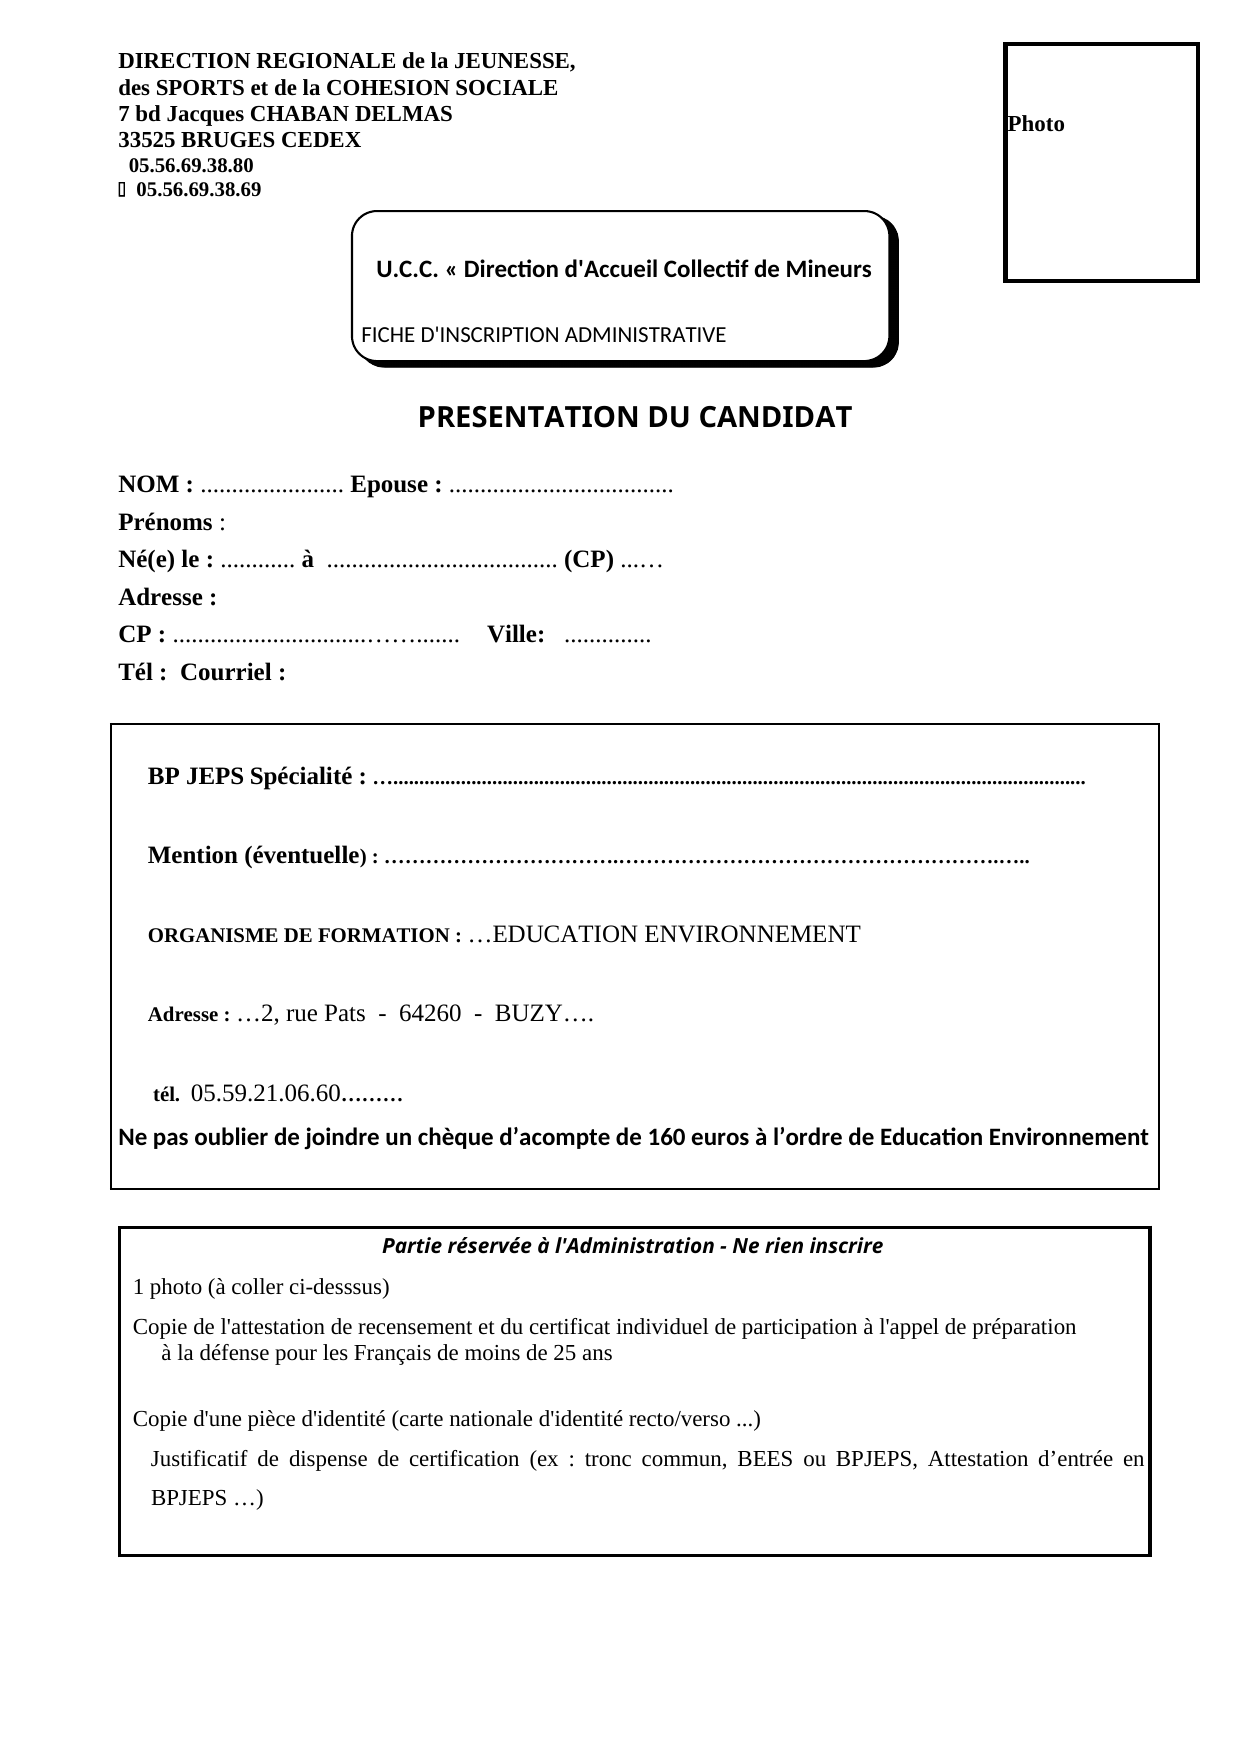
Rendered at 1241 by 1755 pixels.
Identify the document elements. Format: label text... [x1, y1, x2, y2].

text NOM : ....................... Epouse : .................................... [118, 460, 1166, 498]
text des SPORTS et de la COHESION SOCIALE [118, 74, 1003, 100]
text  05.56.69.38.69 [118, 177, 1003, 201]
table_header BP JEPS Spécialité : …..................................................................................................................................... Mention (éventuelle) : …………………………….……………………………………………….….. ORGANISME DE FORMATION : …EDUCATION ENVIRONNEMENT Adresse : …2, rue Pats - 64260 - BUZY…. tél. 05.59.21.06.60……… Ne pas oublier de joindre un chèque d’acompte de 160 euros à l’ordre de Education Environnement [112, 725, 1158, 1187]
text 1 photo (à coller ci-desssus) [121, 1268, 1148, 1300]
text Prénoms : [118, 498, 1166, 535]
text Copie de l'attestation de recensement et du certificat individuel de participation à l'appel de préparation [121, 1308, 1148, 1334]
text DIRECTION REGIONALE de la JEUNESSE, [118, 47, 1003, 74]
text Né(e) le : ............ à ..................................... (CP) ...… [118, 535, 1166, 573]
text à la défense pour les Français de moins de 25 ans [121, 1334, 1148, 1366]
text Justificatif de dispense de certification (ex : tronc commun, BEES ou BPJEPS, Attestation d’entrée en BPJEPS …) [121, 1440, 1148, 1511]
text 7 bd Jacques CHABAN DELMAS [118, 100, 1003, 126]
text Tél : Courriel : [118, 648, 1166, 685]
text 05.56.69.38.80 [118, 153, 1003, 177]
text Partie réservée à l'Administration - Ne rien inscrire [121, 1229, 1148, 1259]
text Adresse : [118, 573, 1166, 610]
text Copie d'une pièce d'identité (carte nationale d'identité recto/verso ...) [121, 1400, 1148, 1432]
text 33525 BRUGES CEDEX [118, 126, 1003, 153]
text CP : ...............................……....... Ville: .............. [118, 610, 1166, 648]
text PRESENTATION DU CANDIDAT [118, 397, 1152, 436]
